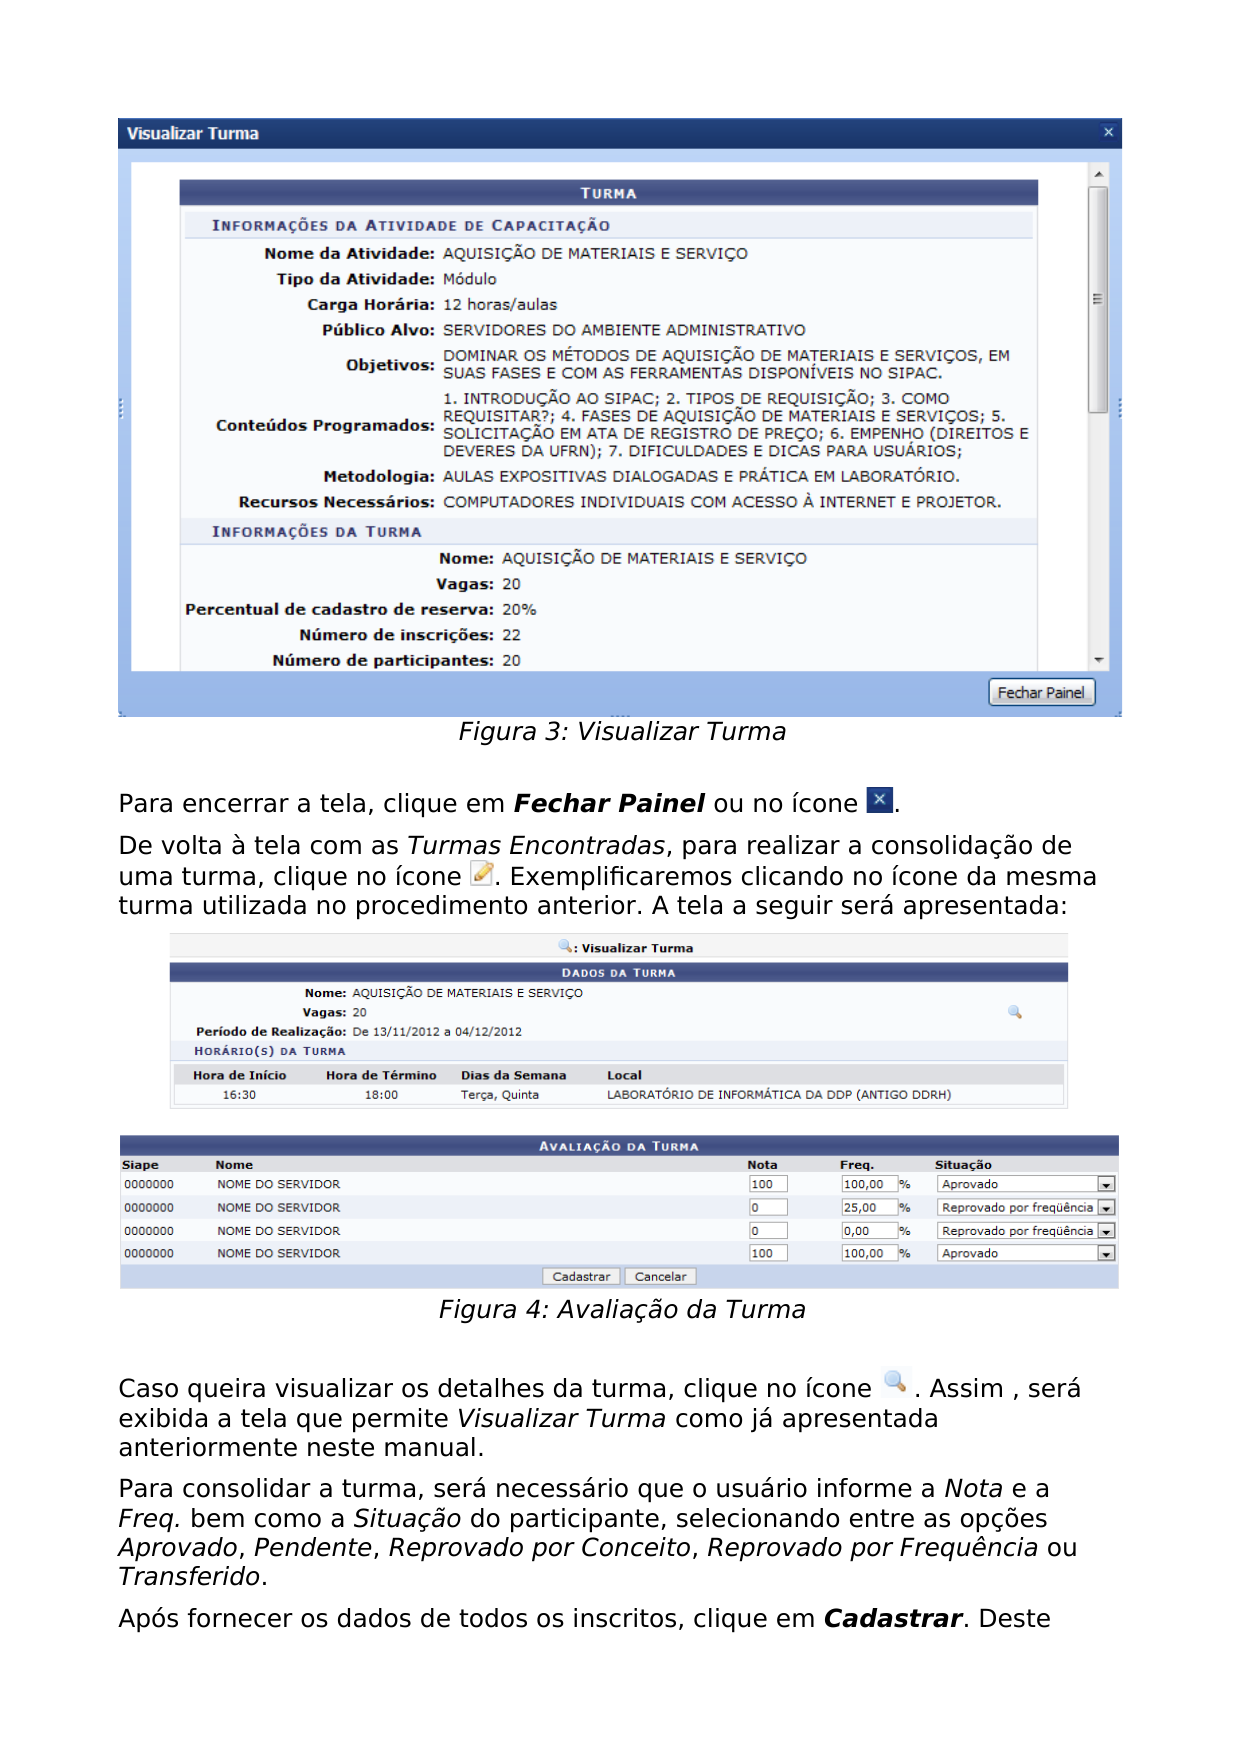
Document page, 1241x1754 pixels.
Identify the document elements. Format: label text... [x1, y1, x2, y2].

picture [866, 787, 894, 813]
picture [880, 1366, 914, 1398]
picture [118, 932, 1123, 1296]
text Para encerrar a tela, clique em Fechar Painel ou no ícone . [118, 787, 1122, 818]
picture [470, 860, 494, 886]
text Figura 3: Visualizar Turma [118, 717, 1122, 746]
text Figura 4: Avaliação da Turma [118, 1296, 1122, 1325]
text Para consolidar a turma, será necessário que o usuário informe a Nota e a Freq. bem como a Situação do participante, selecionando entre as opções Aprovado, Pendente, Reprovado por Conceito, Reprovado por Frequência ou Transferido. [118, 1474, 1122, 1591]
text Após fornecer os dados de todos os inscritos, clique em Cadastrar. Deste [118, 1604, 1122, 1633]
text Caso queira visualizar os detalhes da turma, clique no ícone . Assim , será exibida a tela que permite Visualizar Turma como já apresentada anteriormente neste manual. [118, 1367, 1122, 1462]
text De volta à tela com as Turmas Encontradas, para realizar a consolidação de uma turma, clique no ícone . Exemplificaremos clicando no ícone da mesma turma utilizada no procedimento anterior. A tela a seguir será apresentada: [118, 831, 1122, 920]
picture [118, 118, 1123, 717]
